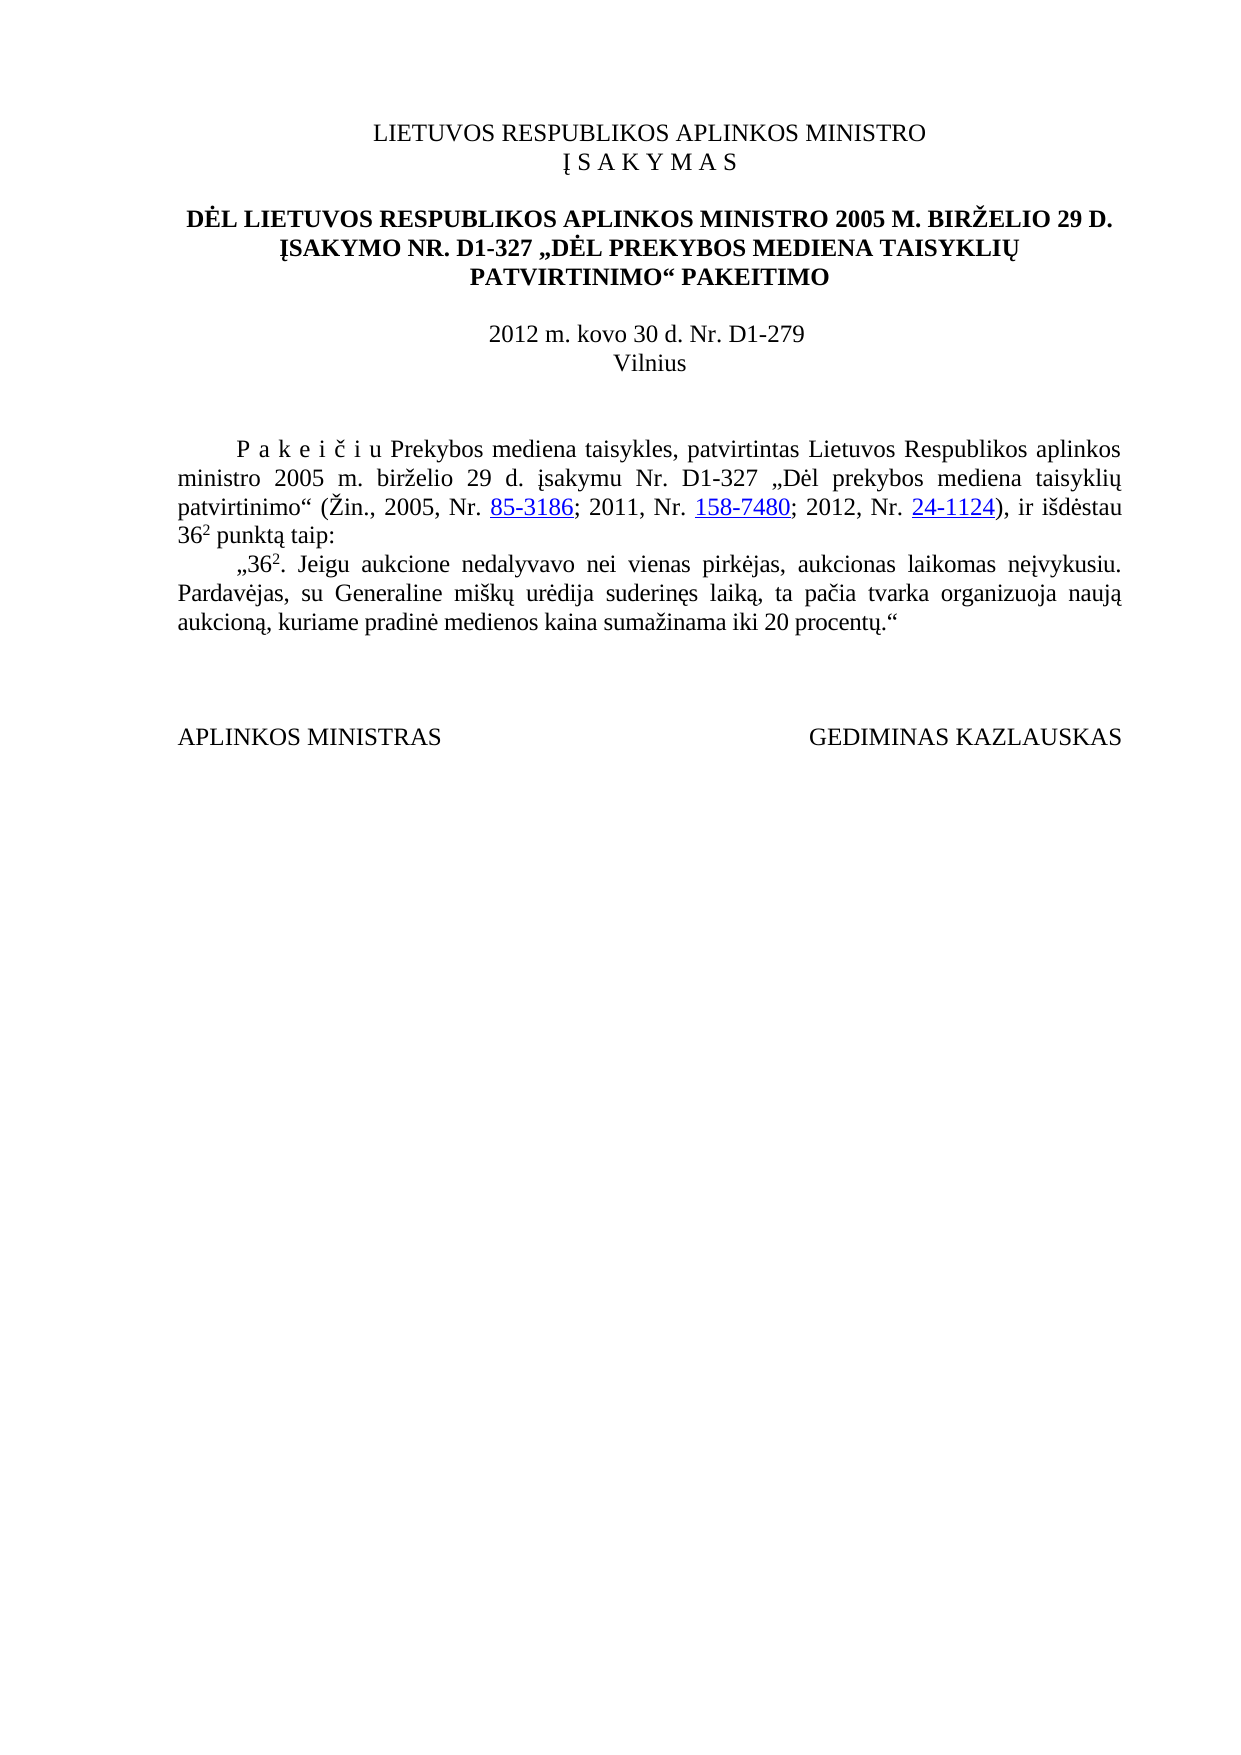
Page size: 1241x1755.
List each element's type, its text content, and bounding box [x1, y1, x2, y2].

text 2012 m. kovo 30 d. Nr. D1-279 [177, 319, 1122, 348]
text „362. Jeigu aukcione nedalyvavo nei vienas pirkėjas, aukcionas laikomas neįvykusiu. Pardavėjas, su Generaline miškų urėdija suderinęs laiką, ta pačia tvarka organizuoja naują aukcioną, kuriame pradinė medienos kaina sumažinama iki 20 procentų.“ [177, 549, 1122, 636]
text DĖL LIETUVOS RESPUBLIKOS APLINKOS MINISTRO 2005 M. birželio 29 D. ĮSAKYMO Nr. D1-327 „DĖL prekybos mediena taisyklių patvirtinimo“ PAKEITIMO [177, 204, 1122, 291]
text Aplinkos ministras Gediminas Kazlauskas [177, 722, 1122, 751]
text LIETUVOS RESPUBLIKOS APLINKOS MINISTRO [177, 118, 1122, 147]
text P a k e i č i u Prekybos mediena taisykles, patvirtintas Lietuvos Respublikos aplinkos ministro 2005 m. birželio 29 d. įsakymu Nr. D1-327 „Dėl prekybos mediena taisyklių patvirtinimo“ (Žin., 2005, Nr. 85-3186; 2011, Nr. 158-7480; 2012, Nr. 24-1124), ir išdėstau 362 punktą taip: [177, 434, 1122, 549]
text Į S A K Y M A S [177, 147, 1122, 176]
text Vilnius [177, 348, 1122, 377]
